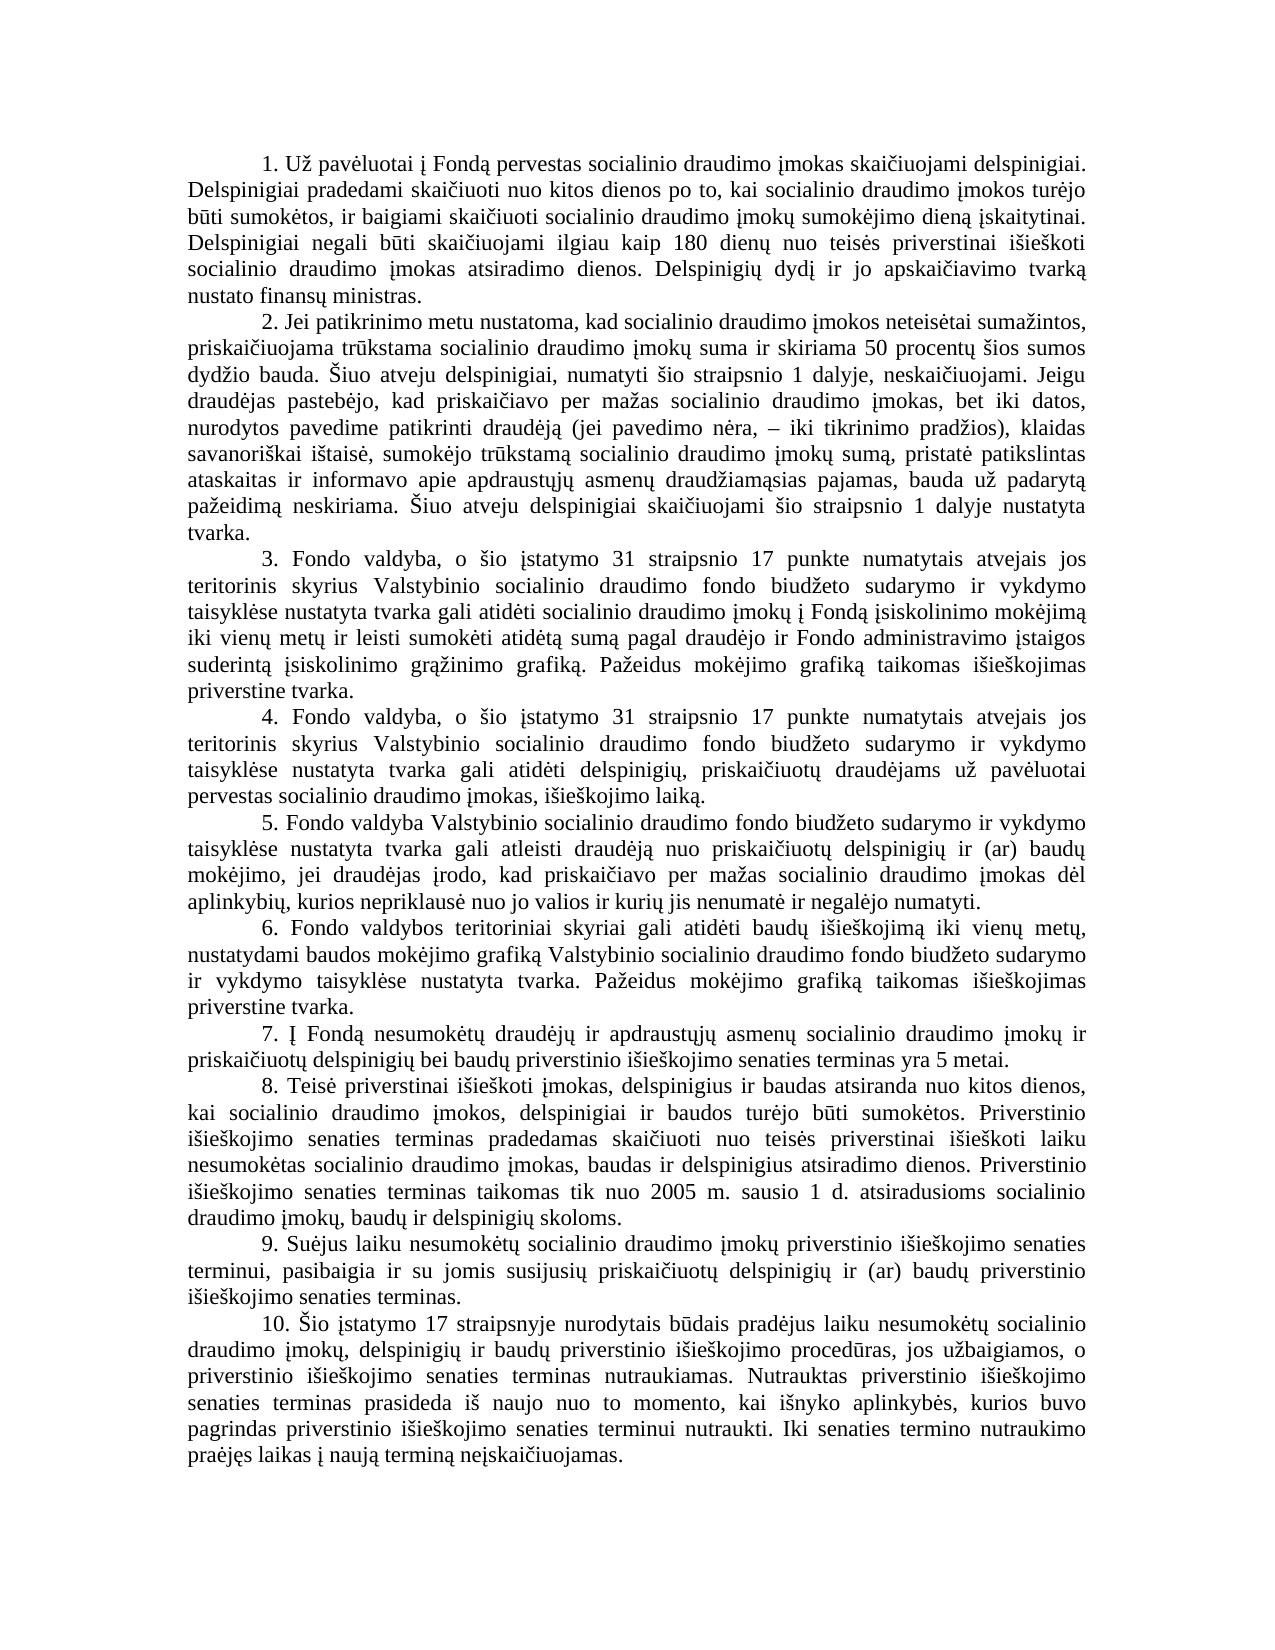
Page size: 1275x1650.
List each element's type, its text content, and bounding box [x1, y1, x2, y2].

text 6. Fondo valdybos teritoriniai skyriai gali atidėti baudų išieškojimą iki vienų metų, nustatydami baudos mokėjimo grafiką Valstybinio socialinio draudimo fondo biudžeto sudarymo ir vykdymo taisyklėse nustatyta tvarka. Pažeidus mokėjimo grafiką taikomas išieškojimas priverstine tvarka. [187, 914, 1087, 1020]
text 3. Fondo valdyba, o šio įstatymo 31 straipsnio 17 punkte numatytais atvejais jos teritorinis skyrius Valstybinio socialinio draudimo fondo biudžeto sudarymo ir vykdymo taisyklėse nustatyta tvarka gali atidėti socialinio draudimo įmokų į Fondą įsiskolinimo mokėjimą iki vienų metų ir leisti sumokėti atidėtą sumą pagal draudėjo ir Fondo administravimo įstaigos suderintą įsiskolinimo grąžinimo grafiką. Pažeidus mokėjimo grafiką taikomas išieškojimas priverstine tvarka. [187, 545, 1087, 703]
text 10. Šio įstatymo 17 straipsnyje nurodytais būdais pradėjus laiku nesumokėtų socialinio draudimo įmokų, delspinigių ir baudų priverstinio išieškojimo procedūras, jos užbaigiamos, o priverstinio išieškojimo senaties terminas nutraukiamas. Nutrauktas priverstinio išieškojimo senaties terminas prasideda iš naujo nuo to momento, kai išnyko aplinkybės, kurios buvo pagrindas priverstinio išieškojimo senaties terminui nutraukti. Iki senaties termino nutraukimo praėjęs laikas į naują terminą neįskaičiuojamas. [187, 1309, 1087, 1468]
text 4. Fondo valdyba, o šio įstatymo 31 straipsnio 17 punkte numatytais atvejais jos teritorinis skyrius Valstybinio socialinio draudimo fondo biudžeto sudarymo ir vykdymo taisyklėse nustatyta tvarka gali atidėti delspinigių, priskaičiuotų draudėjams už pavėluotai pervestas socialinio draudimo įmokas, išieškojimo laiką. [187, 703, 1087, 809]
text 1. Už pavėluotai į Fondą pervestas socialinio draudimo įmokas skaičiuojami delspinigiai. Delspinigiai pradedami skaičiuoti nuo kitos dienos po to, kai socialinio draudimo įmokos turėjo būti sumokėtos, ir baigiami skaičiuoti socialinio draudimo įmokų sumokėjimo dieną įskaitytinai. Delspinigiai negali būti skaičiuojami ilgiau kaip 180 dienų nuo teisės priverstinai išieškoti socialinio draudimo įmokas atsiradimo dienos. Delspinigių dydį ir jo apskaičiavimo tvarką nustato finansų ministras. [187, 150, 1087, 308]
text 5. Fondo valdyba Valstybinio socialinio draudimo fondo biudžeto sudarymo ir vykdymo taisyklėse nustatyta tvarka gali atleisti draudėją nuo priskaičiuotų delspinigių ir (ar) baudų mokėjimo, jei draudėjas įrodo, kad priskaičiavo per mažas socialinio draudimo įmokas dėl aplinkybių, kurios nepriklausė nuo jo valios ir kurių jis nenumatė ir negalėjo numatyti. [187, 809, 1087, 914]
text 2. Jei patikrinimo metu nustatoma, kad socialinio draudimo įmokos neteisėtai sumažintos, priskaičiuojama trūkstama socialinio draudimo įmokų suma ir skiriama 50 procentų šios sumos dydžio bauda. Šiuo atveju delspinigiai, numatyti šio straipsnio 1 dalyje, neskaičiuojami. Jeigu draudėjas pastebėjo, kad priskaičiavo per mažas socialinio draudimo įmokas, bet iki datos, nurodytos pavedime patikrinti draudėją (jei pavedimo nėra, – iki tikrinimo pradžios), klaidas savanoriškai ištaisė, sumokėjo trūkstamą socialinio draudimo įmokų sumą, pristatė patikslintas ataskaitas ir informavo apie apdraustųjų asmenų draudžiamąsias pajamas, bauda už padarytą pažeidimą neskiriama. Šiuo atveju delspinigiai skaičiuojami šio straipsnio 1 dalyje nustatyta tvarka. [187, 308, 1087, 545]
text 7. Į Fondą nesumokėtų draudėjų ir apdraustųjų asmenų socialinio draudimo įmokų ir priskaičiuotų delspinigių bei baudų priverstinio išieškojimo senaties terminas yra 5 metai. [187, 1020, 1087, 1072]
text 9. Suėjus laiku nesumokėtų socialinio draudimo įmokų priverstinio išieškojimo senaties terminui, pasibaigia ir su jomis susijusių priskaičiuotų delspinigių ir (ar) baudų priverstinio išieškojimo senaties terminas. [187, 1231, 1087, 1309]
text 8. Teisė priverstinai išieškoti įmokas, delspinigius ir baudas atsiranda nuo kitos dienos, kai socialinio draudimo įmokos, delspinigiai ir baudos turėjo būti sumokėtos. Priverstinio išieškojimo senaties terminas pradedamas skaičiuoti nuo teisės priverstinai išieškoti laiku nesumokėtas socialinio draudimo įmokas, baudas ir delspinigius atsiradimo dienos. Priverstinio išieškojimo senaties terminas taikomas tik nuo 2005 m. sausio 1 d. atsiradusioms socialinio draudimo įmokų, baudų ir delspinigių skoloms. [187, 1072, 1087, 1231]
